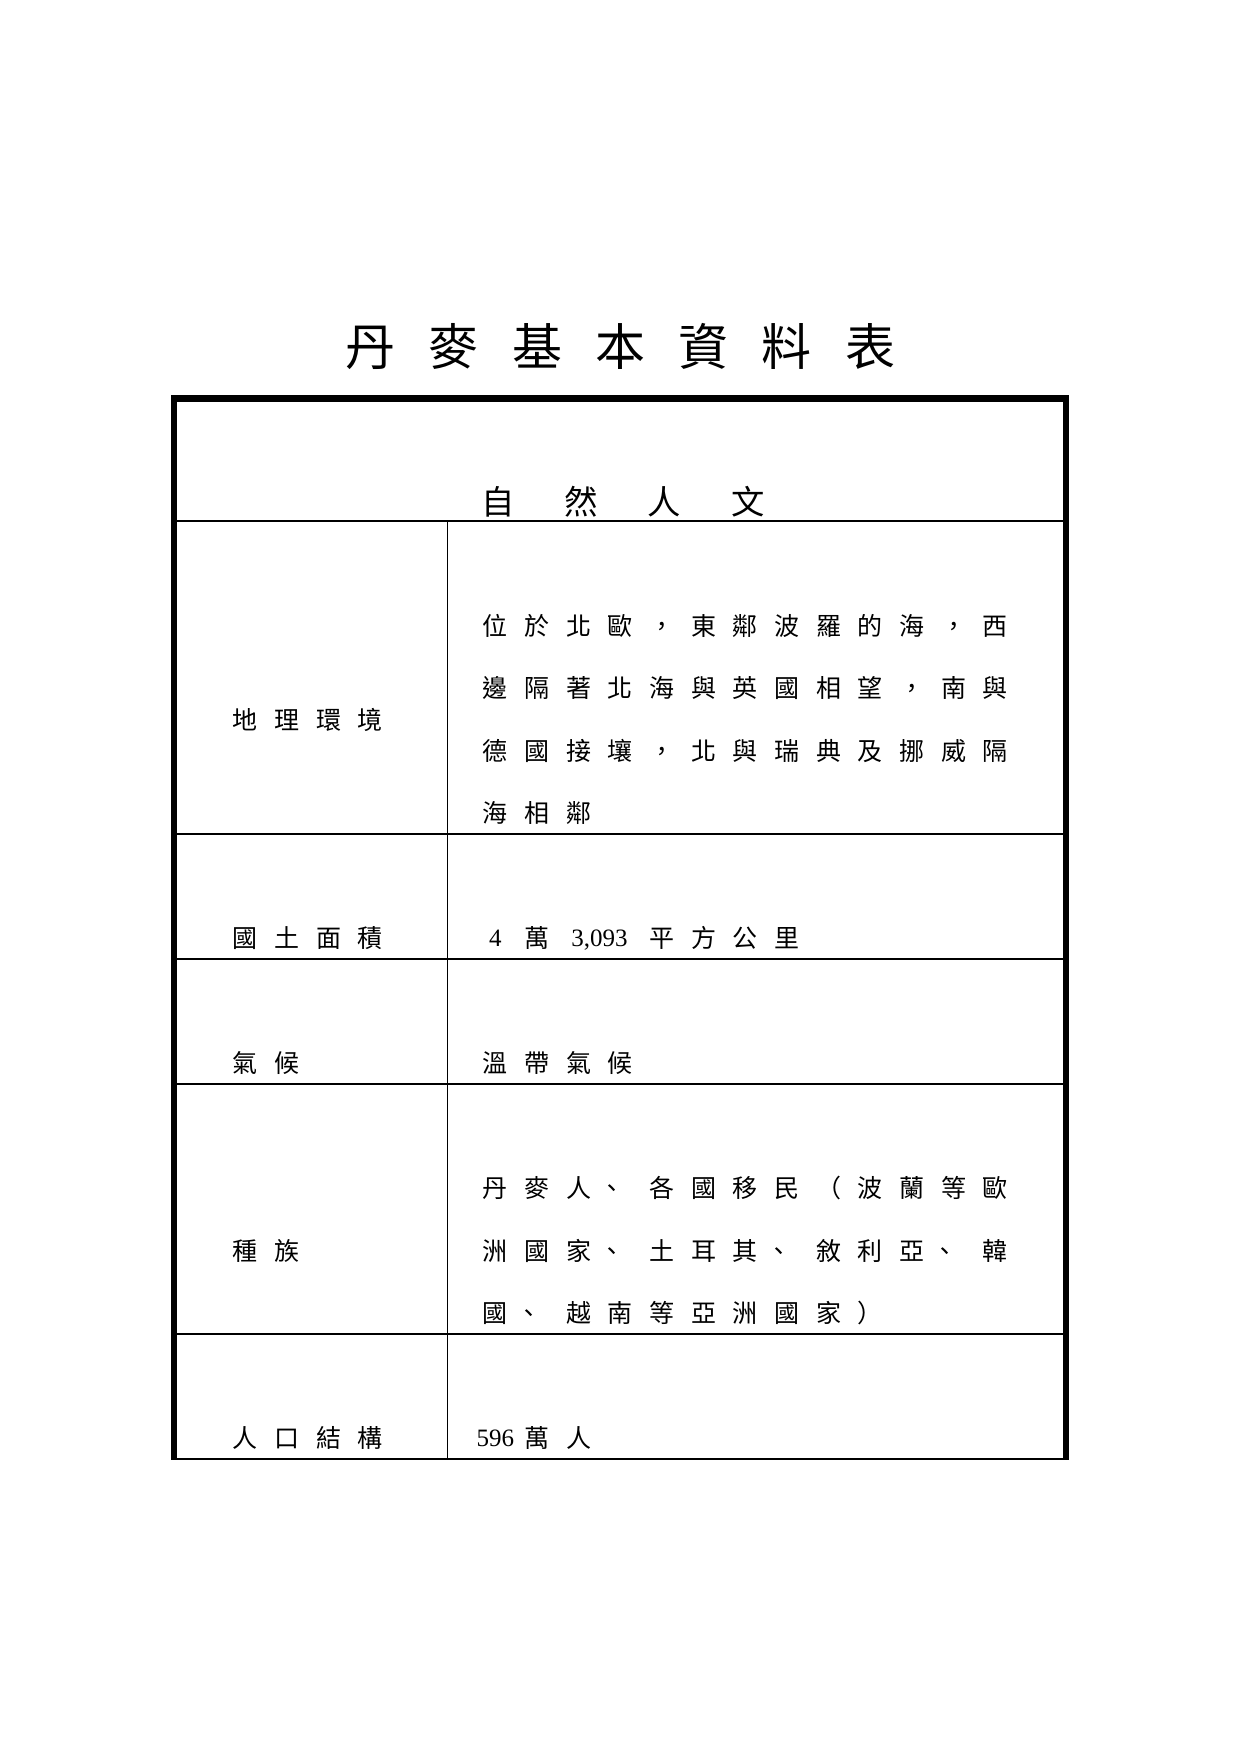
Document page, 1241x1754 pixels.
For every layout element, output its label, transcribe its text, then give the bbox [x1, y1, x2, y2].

table_cell 氣候 [177, 960, 447, 1083]
table_cell 位於北歐，東鄰波羅的海，西邊隔著北海與英國相望，南與德國接壤，北與瑞典及挪威隔海相鄰 [448, 522, 1063, 833]
text 丹麥基本資料表 [183, 270, 1058, 395]
table_cell 地理環境 [177, 522, 447, 833]
table_cell 人口結構 [177, 1335, 447, 1458]
table_cell 溫帶氣候 [448, 960, 1063, 1083]
table_header 自 然 人 文 [177, 402, 1063, 520]
table_cell 丹麥人、各國移民（波蘭等歐洲國家、土耳其、敘利亞、韓國、越南等亞洲國家） [448, 1085, 1063, 1333]
table_cell 596萬人 [448, 1335, 1063, 1458]
table_cell 國土面積 [177, 835, 447, 958]
table_cell 4萬3,093平方公里 [448, 835, 1063, 958]
table_cell 種族 [177, 1085, 447, 1333]
